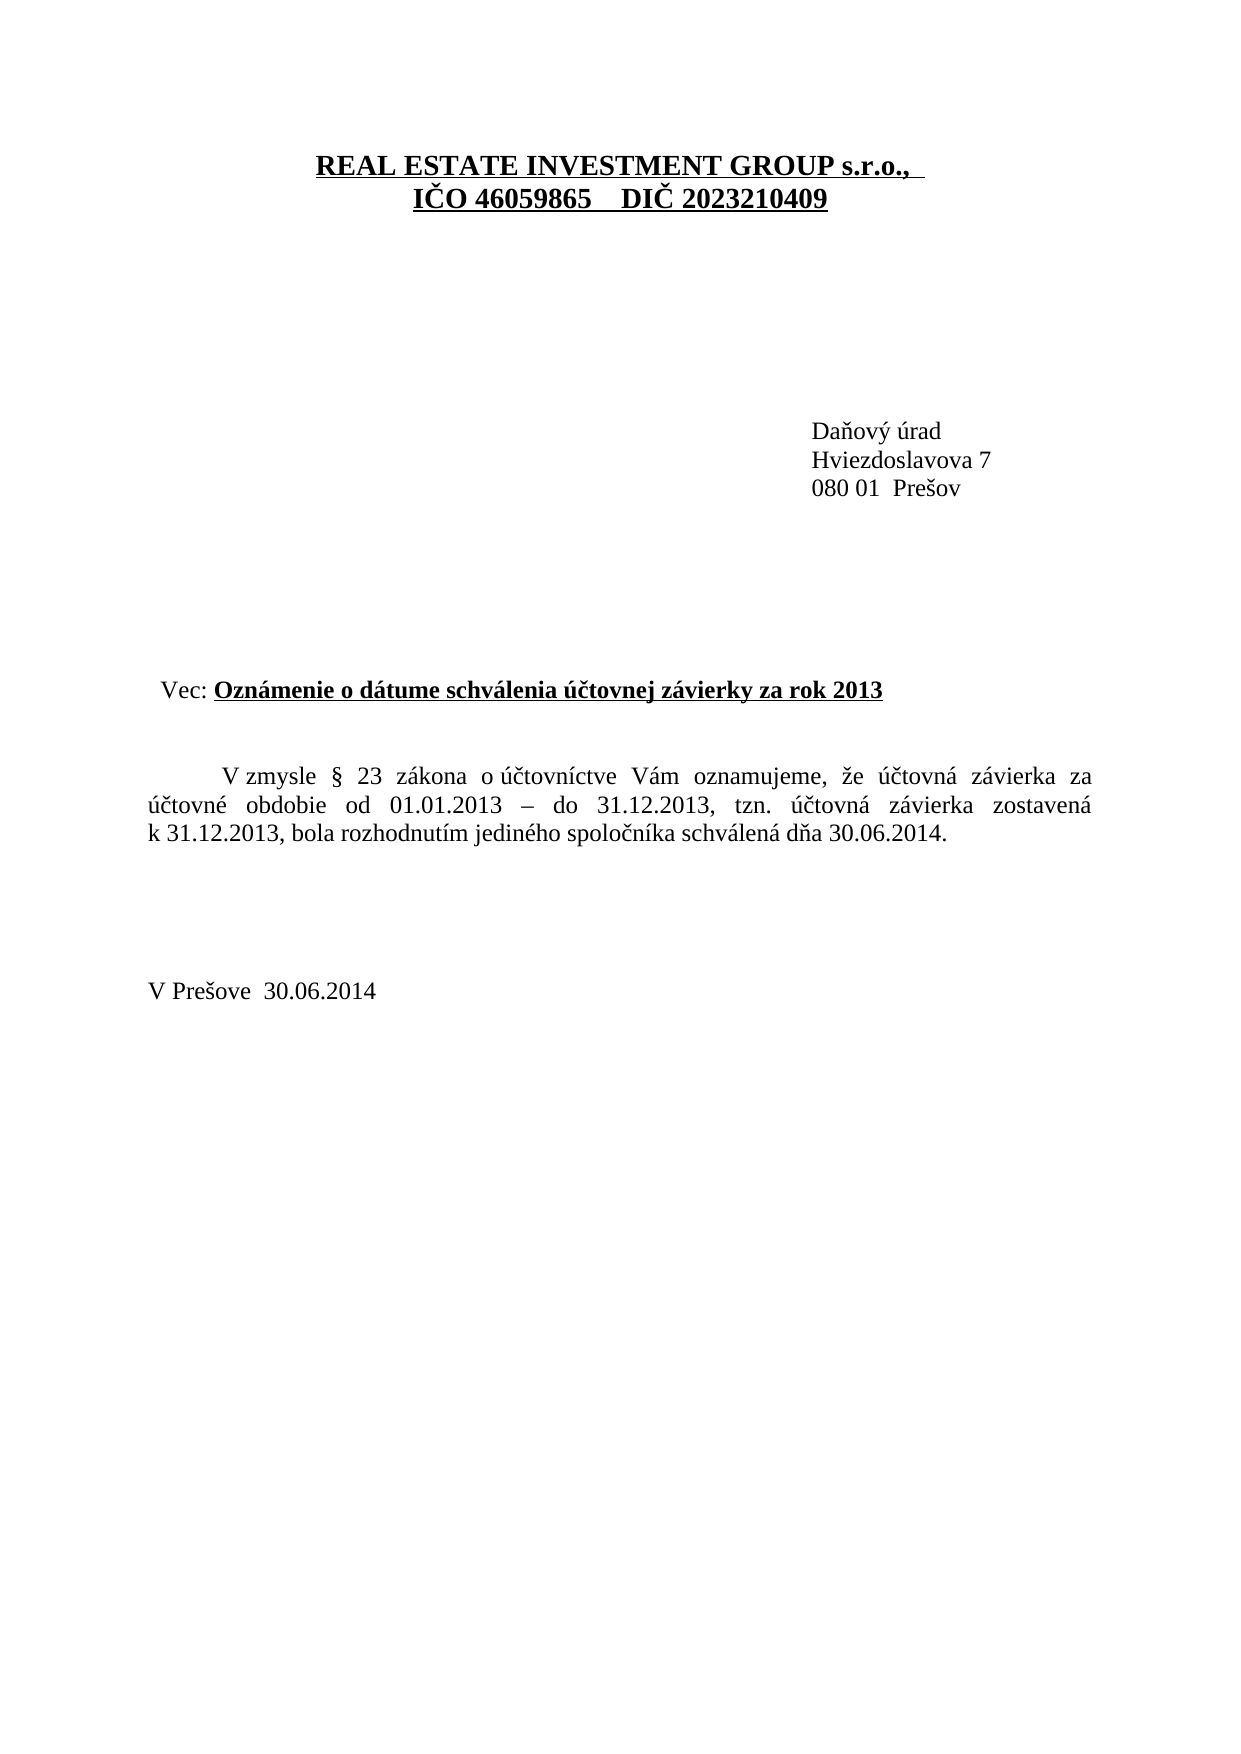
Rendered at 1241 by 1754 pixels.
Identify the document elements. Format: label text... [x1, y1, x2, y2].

text Vec: Oznámenie o dátume schválenia účtovnej závierky za rok 2013 [148, 675, 1093, 703]
text REAL ESTATE INVESTMENT GROUP s.r.o., [148, 148, 1093, 181]
text 080 01 Prešov [148, 473, 1093, 502]
text Hviezdoslavova 7 [148, 445, 1093, 473]
text V Prešove 30.06.2014 [148, 948, 1093, 1145]
text V zmysle § 23 zákona o účtovníctve Vám oznamujeme, že účtovná závierka za účtovné obdobie od 01.01.2013 – do 31.12.2013, tzn. účtovná závierka zostavená k 31.12.2013, bola rozhodnutím jediného spoločníka schválená dňa 30.06.2014. [148, 761, 1093, 847]
text Daňový úrad [738, 416, 1093, 445]
text IČO 46059865 DIČ 2023210409 [148, 181, 1093, 215]
